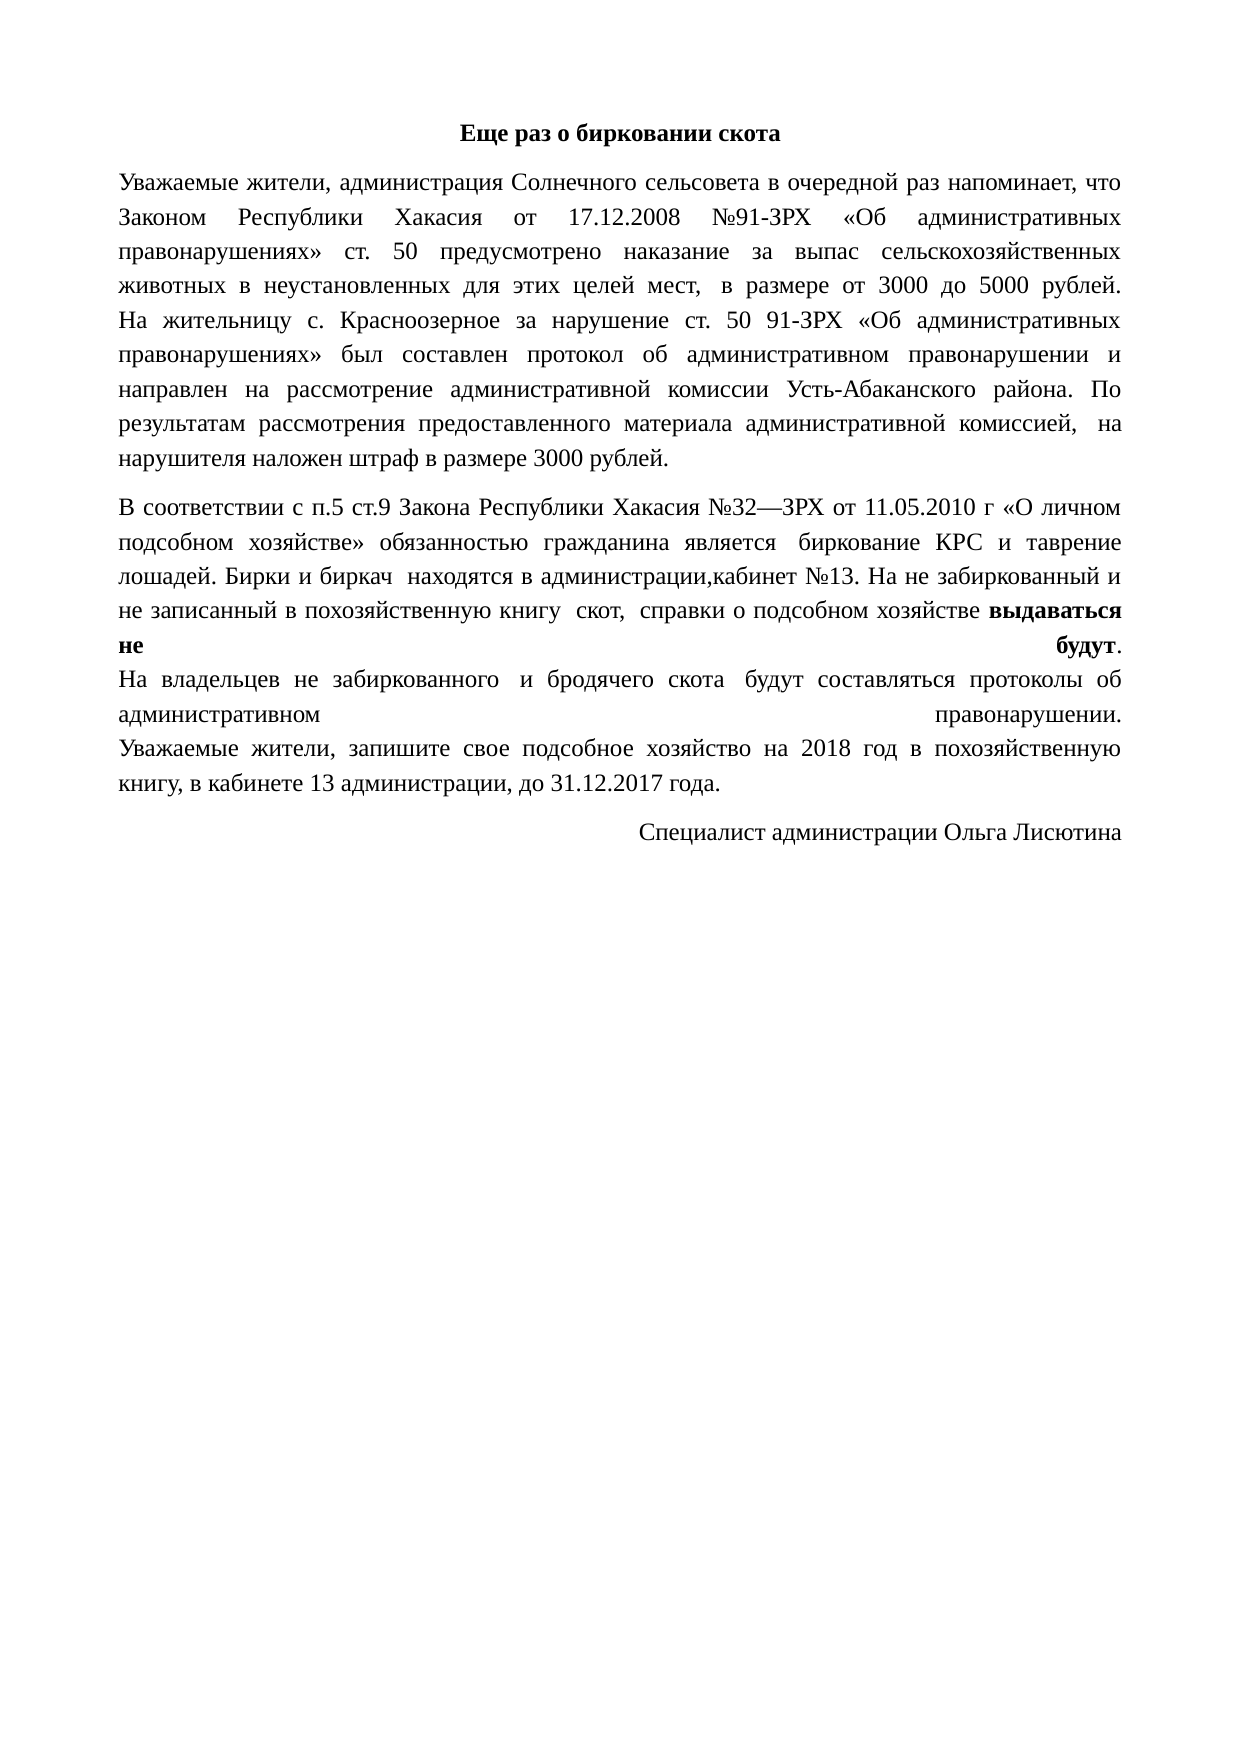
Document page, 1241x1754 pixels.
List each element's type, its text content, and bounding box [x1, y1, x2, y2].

text Еще раз о бирковании скота [118, 118, 1122, 147]
text Специалист администрации Ольга Лисютина [118, 817, 1122, 846]
text Уважаемые жители, администрация Солнечного сельсовета в очередной раз напоминает, что Законом Республики Хакасия от 17.12.2008 №91-ЗРХ «Об административных правонарушениях» ст. 50 предусмотрено наказание за выпас сельскохозяйственных животных в неустановленных для этих целей мест, в размере от 3000 до 5000 рублей. На жительницу с. Красноозерное за нарушение ст. 50 91-ЗРХ «Об административных правонарушениях» был составлен протокол об административном правонарушении и направлен на рассмотрение административной комиссии Усть-Абаканского района. По результатам рассмотрения предоставленного материала административной комиссией, на нарушителя наложен штраф в размере 3000 рублей. [118, 167, 1122, 472]
text В соответствии с п.5 ст.9 Закона Республики Хакасия №32—ЗРХ от 11.05.2010 г «О личном подсобном хозяйстве» обязанностью гражданина является биркование КРС и таврение лошадей. Бирки и биркач находятся в администрации,кабинет №13. На не забиркованный и не записанный в похозяйственную книгу скот, справки о подсобном хозяйстве выдаваться не будут. На владельцев не забиркованного и бродячего скота будут составляться протоколы об административном правонарушении. Уважаемые жители, запишите свое подсобное хозяйство на 2018 год в похозяйственную книгу, в кабинете 13 администрации, до 31.12.2017 года. [118, 492, 1122, 797]
